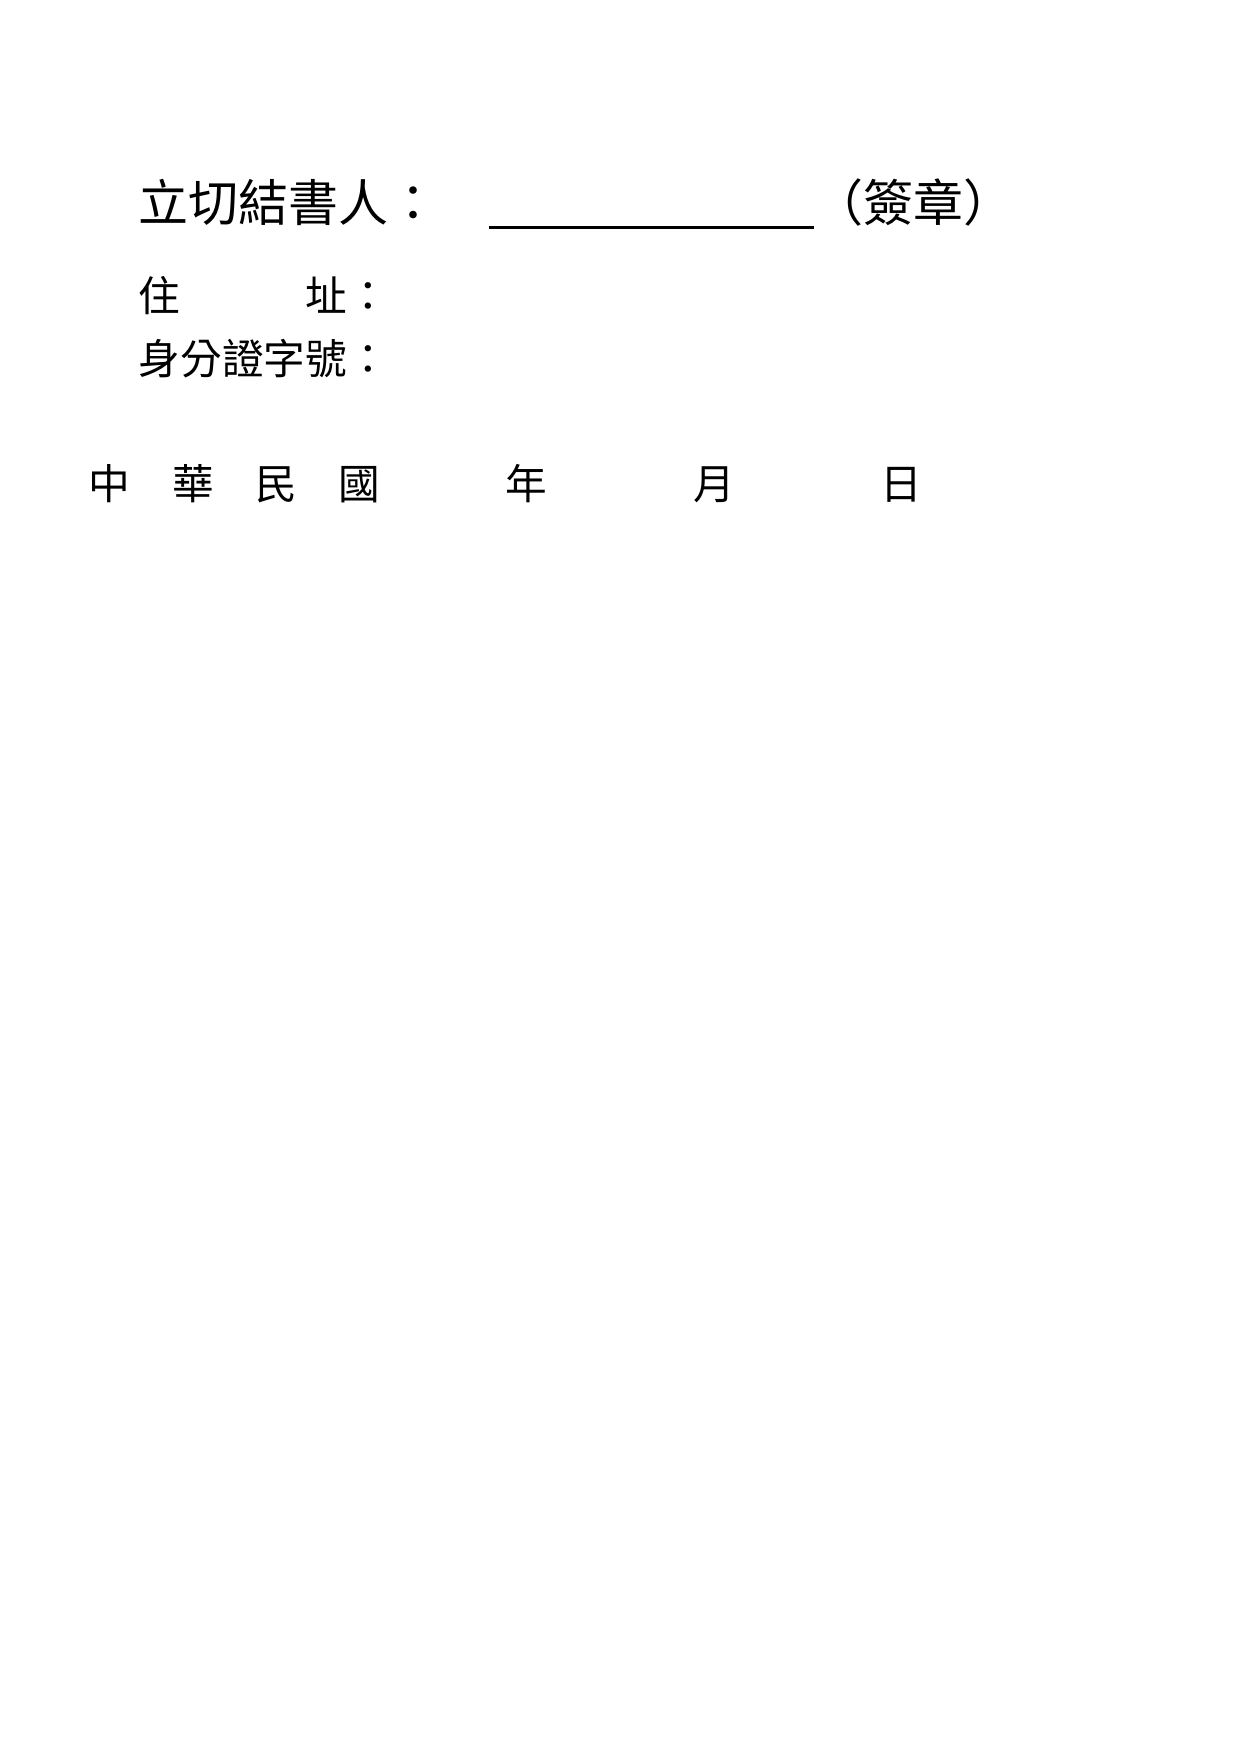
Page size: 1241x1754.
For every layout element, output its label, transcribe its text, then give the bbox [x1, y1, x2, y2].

text 中 華 民 國 年 月 日 [89, 439, 1152, 502]
text 住 址： [139, 252, 1152, 314]
text 身分證字號： [139, 314, 1152, 377]
text 立切結書人： （簽章） [139, 127, 1152, 252]
